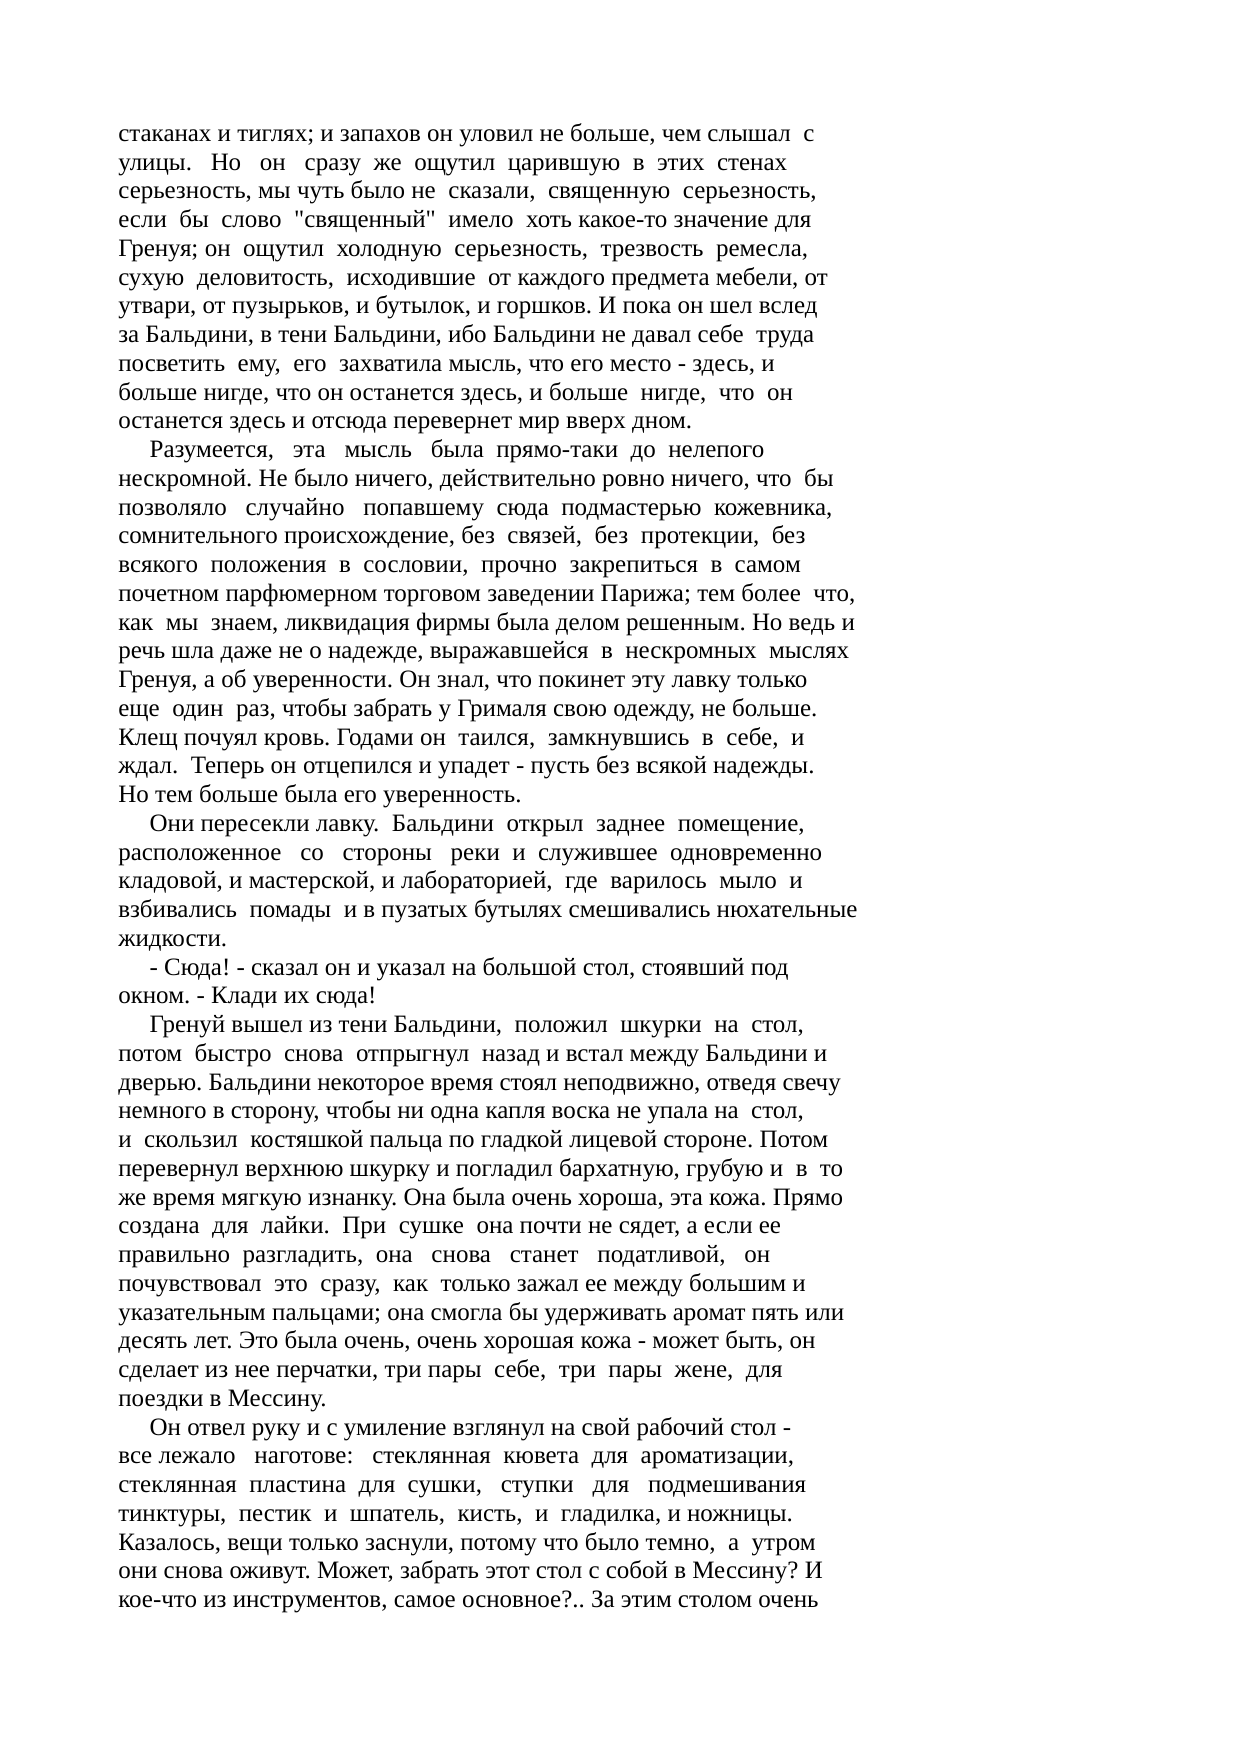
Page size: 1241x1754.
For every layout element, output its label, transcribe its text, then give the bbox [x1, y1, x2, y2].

text немного в сторону, чтобы ни одна капля воска не упала на стол, [118, 1096, 1122, 1124]
text стаканах и тиглях; и запахов он уловил не больше, чем слышал с [118, 118, 1122, 147]
text тинктуры, пестик и шпатель, кисть, и гладилка, и ножницы. [118, 1498, 1122, 1527]
text серьезность, мы чуть было не сказали, священную серьезность, [118, 176, 1122, 204]
text Казалось, вещи только заснули, потому что было темно, а утром [118, 1527, 1122, 1556]
text сделает из нее перчатки, три пары себе, три пары жене, для [118, 1354, 1122, 1383]
text посветить ему, его захватила мысль, что его место - здесь, и [118, 348, 1122, 377]
text правильно разгладить, она снова станет податливой, он [118, 1239, 1122, 1268]
text еще один раз, чтобы забрать у Грималя свою одежду, не больше. [118, 693, 1122, 722]
text речь шла даже не о надежде, выражавшейся в нескромных мыслях [118, 636, 1122, 664]
text почувствовал это сразу, как только зажал ее между большим и [118, 1268, 1122, 1297]
text Гренуя, а об уверенности. Он знал, что покинет эту лавку только [118, 664, 1122, 693]
text стеклянная пластина для сушки, ступки для подмешивания [118, 1469, 1122, 1498]
text улицы. Но он сразу же ощутил царившую в этих стенах [118, 147, 1122, 176]
text сухую деловитость, исходившие от каждого предмета мебели, от [118, 262, 1122, 291]
text Клещ почуял кровь. Годами он таился, замкнувшись в себе, и [118, 722, 1122, 751]
text создана для лайки. При сушке она почти не сядет, а если ее [118, 1211, 1122, 1239]
text жидкости. [118, 923, 1122, 952]
text десять лет. Это была очень, очень хорошая кожа - может быть, он [118, 1326, 1122, 1354]
text как мы знаем, ликвидация фирмы была делом решенным. Но ведь и [118, 607, 1122, 636]
text Они пересекли лавку. Бальдини открыл заднее помещение, [118, 808, 1122, 837]
text останется здесь и отсюда перевернет мир вверх дном. [118, 406, 1122, 434]
text взбивались помады и в пузатых бутылях смешивались нюхательные [118, 894, 1122, 923]
text сомнительного происхождение, без связей, без протекции, без [118, 521, 1122, 549]
text потом быстро снова отпрыгнул назад и встал между Бальдини и [118, 1038, 1122, 1067]
text поездки в Мессину. [118, 1383, 1122, 1412]
text Но тем больше была его уверенность. [118, 779, 1122, 808]
text кое-что из инструментов, самое основное?.. За этим столом очень [118, 1584, 1122, 1613]
text Он отвел руку и с умиление взглянул на свой рабочий стол - [118, 1412, 1122, 1441]
text если бы слово "священный" имело хоть какое-то значение для [118, 204, 1122, 233]
text всякого положения в сословии, прочно закрепиться в самом [118, 549, 1122, 578]
text и скользил костяшкой пальца по гладкой лицевой стороне. Потом [118, 1124, 1122, 1153]
text расположенное со стороны реки и служившее одновременно [118, 837, 1122, 866]
text же время мягкую изнанку. Она была очень хороша, эта кожа. Прямо [118, 1182, 1122, 1211]
text утвари, от пузырьков, и бутылок, и горшков. И пока он шел вслед [118, 291, 1122, 319]
text позволяло случайно попавшему сюда подмастерью кожевника, [118, 492, 1122, 521]
text почетном парфюмерном торговом заведении Парижа; тем более что, [118, 578, 1122, 607]
text перевернул верхнюю шкурку и погладил бархатную, грубую и в то [118, 1153, 1122, 1182]
text за Бальдини, в тени Бальдини, ибо Бальдини не давал себе труда [118, 319, 1122, 348]
text они снова оживут. Может, забрать этот стол с собой в Мессину? И [118, 1556, 1122, 1584]
text Гренуя; он ощутил холодную серьезность, трезвость ремесла, [118, 233, 1122, 262]
text Гренуй вышел из тени Бальдини, положил шкурки на стол, [118, 1009, 1122, 1038]
text все лежало наготове: стеклянная кювета для ароматизации, [118, 1441, 1122, 1469]
text дверью. Бальдини некоторое время стоял неподвижно, отведя свечу [118, 1067, 1122, 1096]
text окном. - Клади их сюда! [118, 981, 1122, 1009]
text кладовой, и мастерской, и лабораторией, где варилось мыло и [118, 866, 1122, 894]
text - Сюда! - сказал он и указал на большой стол, стоявший под [118, 952, 1122, 981]
text ждал. Теперь он отцепился и упадет - пусть без всякой надежды. [118, 751, 1122, 779]
text Разумеется, эта мысль была прямо-таки до нелепого [118, 434, 1122, 463]
text указательным пальцами; она смогла бы удерживать аромат пять или [118, 1297, 1122, 1326]
text больше нигде, что он останется здесь, и больше нигде, что он [118, 377, 1122, 406]
text нескромной. Не было ничего, действительно ровно ничего, что бы [118, 463, 1122, 492]
